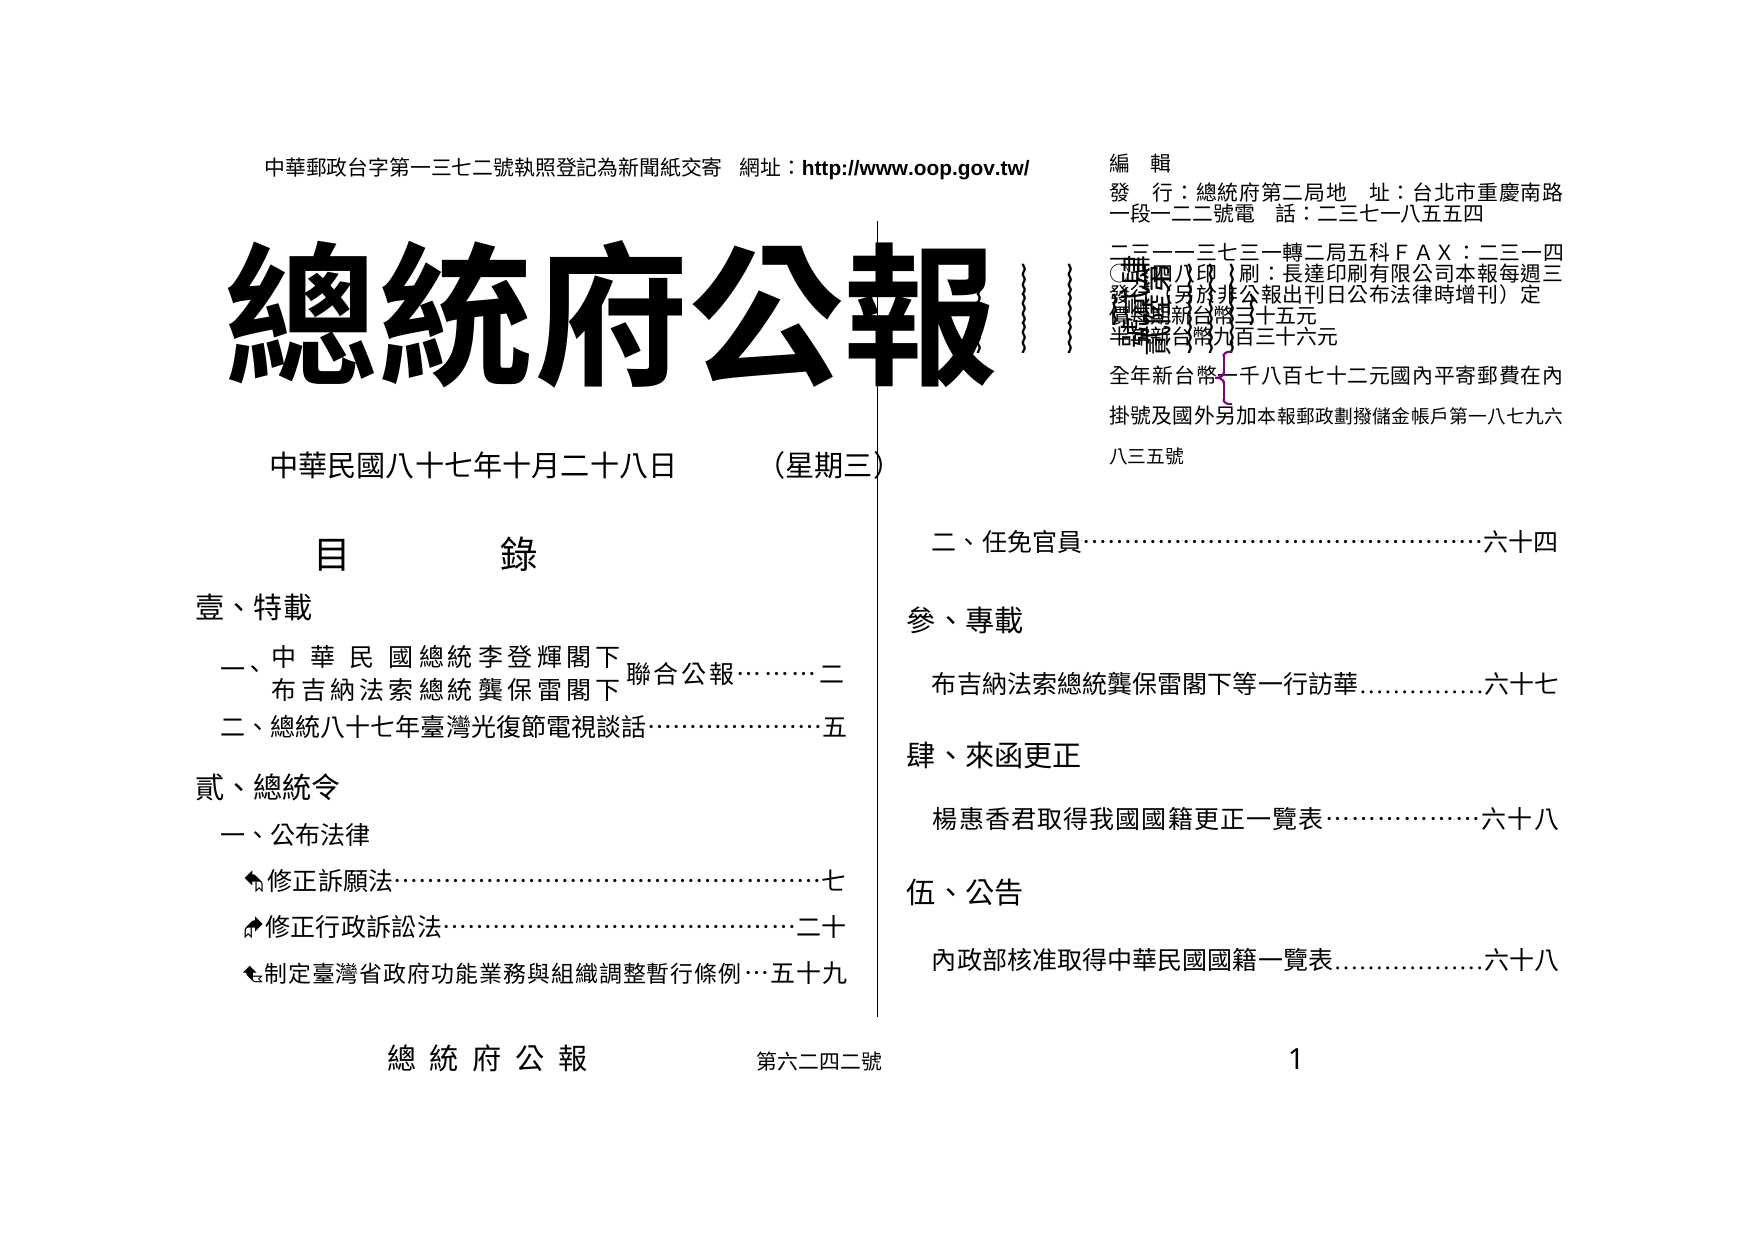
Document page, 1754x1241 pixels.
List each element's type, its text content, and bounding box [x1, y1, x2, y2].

text 二、總統八十七年臺灣光復節電視談話…………………五 [195, 702, 847, 746]
text 壹、特載 [195, 585, 847, 627]
text 修正訴願法……………………………………………七 [242, 854, 847, 900]
table_header 總統 [416, 639, 476, 671]
table_header 李登輝閣下 [476, 639, 623, 671]
text 制定臺灣省政府功能業務與組織調整暫行條例…五十九 [242, 946, 847, 991]
table_cell 總統 [416, 671, 476, 702]
table_header 聯合公報………二 [623, 639, 859, 702]
text 修正行政訴訟法……………………………………二十 [242, 900, 847, 946]
table_header 中華民國 [269, 639, 416, 671]
text 楊惠香君取得我國國籍更正一覽表………………六十八 [907, 779, 1559, 841]
text 內政部核准取得中華民國國籍一覽表………………六十八 [907, 916, 1559, 983]
table_cell 布吉納法索 [269, 671, 416, 702]
text 伍、公告 [907, 854, 1559, 916]
text 一、公布法律 [195, 808, 847, 854]
text 貳、總統令 [195, 758, 847, 808]
table_header 一、 [192, 639, 269, 702]
text 二、任免官員…………………………………………六十四 [907, 222, 1559, 564]
text 參、專載 [907, 577, 1559, 646]
table_cell 龔保雷閣下 [476, 671, 623, 702]
text 目 錄 [195, 222, 847, 585]
text 布吉納法索總統龔保雷閣下等一行訪華……………六十七 [907, 652, 1559, 704]
text 肆、來函更正 [907, 716, 1559, 779]
